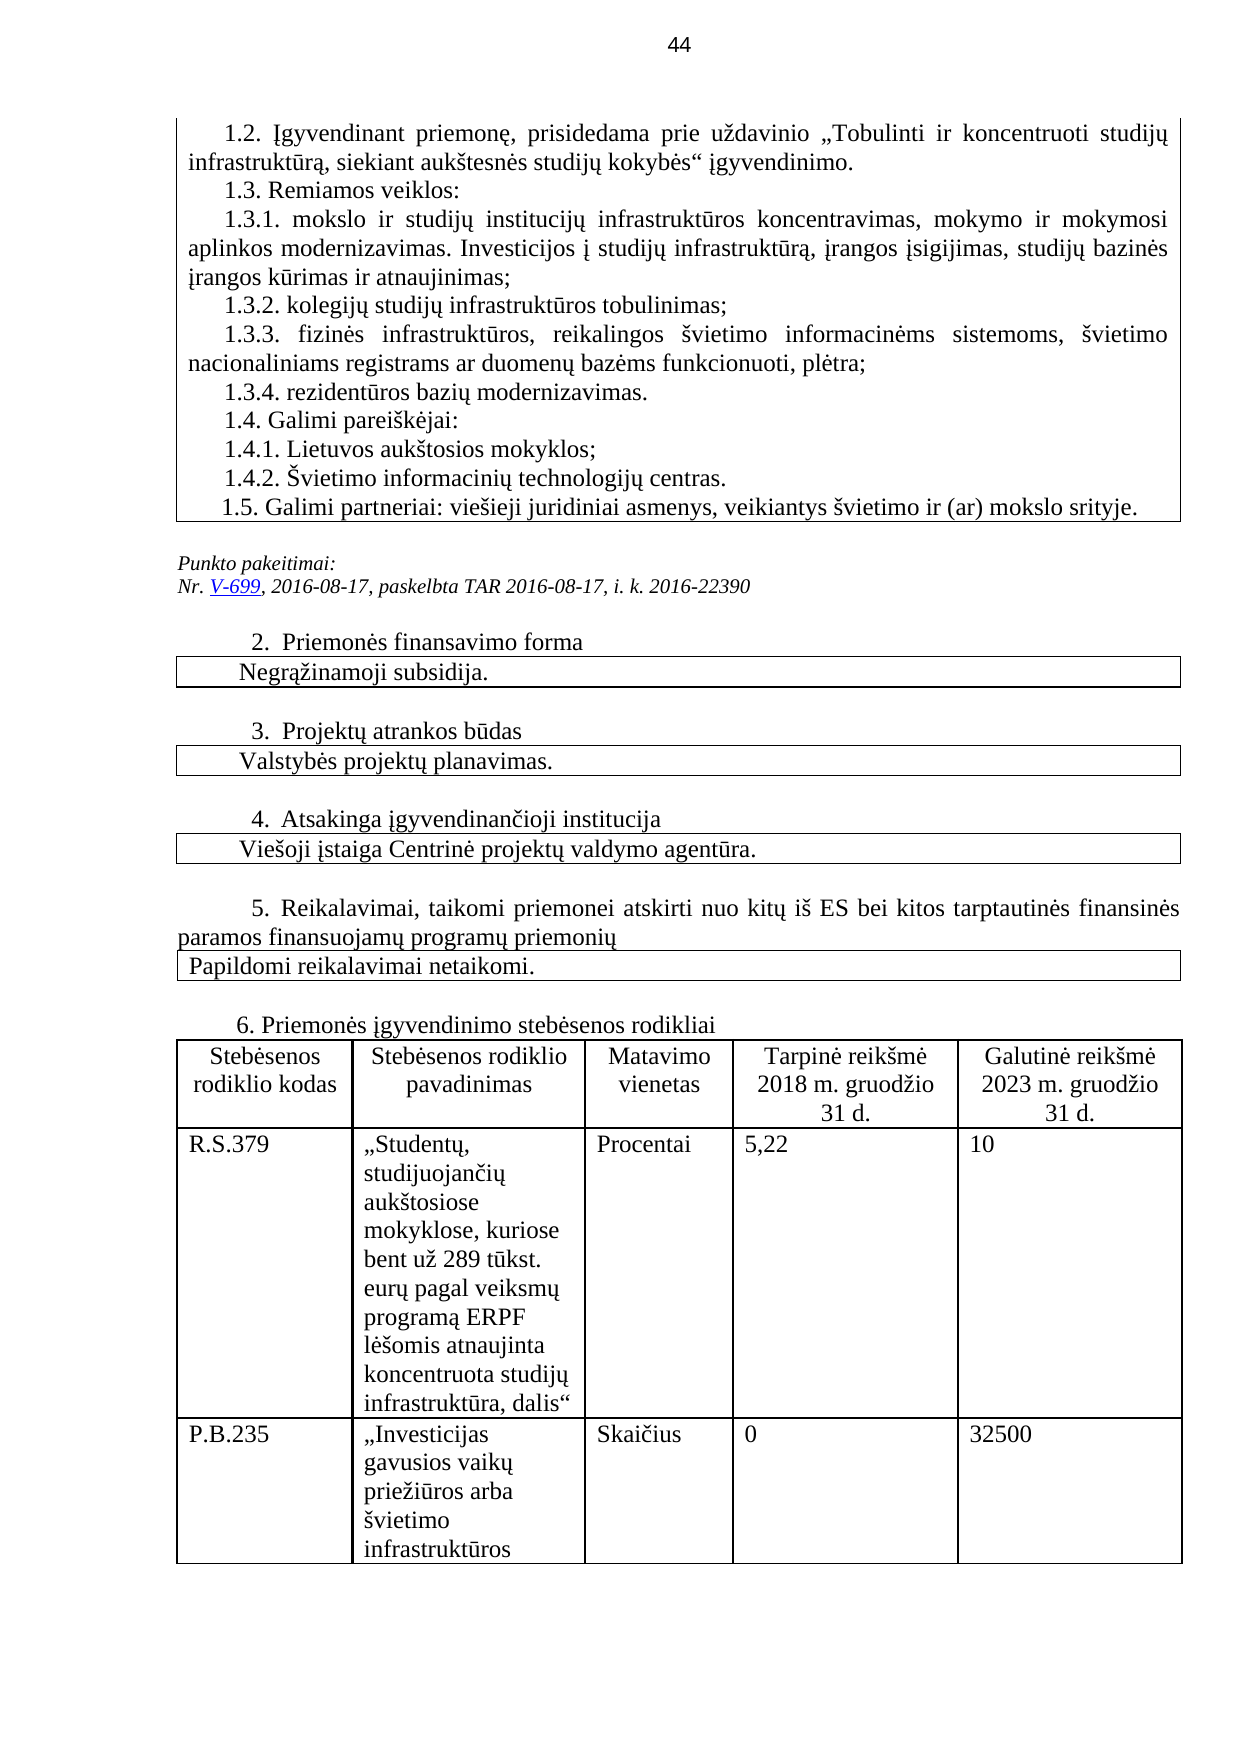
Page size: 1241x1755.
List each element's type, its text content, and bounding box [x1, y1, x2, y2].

table_cell 10 [959, 1129, 1181, 1417]
table_cell 1.4. Galimi pareiškėjai: 1.4.1. Lietuvos aukštosios mokyklos; 1.4.2. Švietimo informacinių technologijų centras. [177, 406, 1180, 492]
text 3. Projektų atrankos būdas [251, 716, 1181, 745]
text 5. Reikalavimai, taikomi priemonei atskirti nuo kitų iš ES bei kitos tarptautinės finansinės paramos finansuojamų programų priemonių [177, 893, 1181, 950]
table_header Matavimo vienetas [586, 1041, 732, 1127]
table_cell R.S.379 [178, 1129, 351, 1417]
table_cell 1.3. Remiamos veiklos: 1.3.1. mokslo ir studijų institucijų infrastruktūros koncentravimas, mokymo ir mokymosi aplinkos modernizavimas. Investicijos į studijų infrastruktūrą, įrangos įsigijimas, studijų bazinės įrangos kūrimas ir atnaujinimas; 1.3.2. kolegijų studijų infrastruktūros tobulinimas; 1.3.3. fizinės infrastruktūros, reikalingos švietimo informacinėms sistemoms, švietimo nacionaliniams registrams ar duomenų bazėms funkcionuoti, plėtra; 1.3.4. rezidentūros bazių modernizavimas. [177, 176, 1180, 406]
table_header Tarpinė reikšmė 2018 m. gruodžio 31 d. [734, 1041, 957, 1127]
table_header Negrąžinamoji subsidija. [177, 657, 1180, 686]
text 6. Priemonės įgyvendinimo stebėsenos rodikliai [177, 1010, 1181, 1039]
table_header Valstybės projektų planavimas. [177, 746, 1180, 775]
table_cell 1.5. Galimi partneriai: viešieji juridiniai asmenys, veikiantys švietimo ir (ar) mokslo srityje. [177, 492, 1180, 521]
table_header Stebėsenos rodiklio kodas [178, 1041, 351, 1127]
table_cell 32500 [959, 1419, 1181, 1562]
table_header Galutinė reikšmė 2023 m. gruodžio 31 d. [959, 1041, 1181, 1127]
table_header Papildomi reikalavimai netaikomi. [178, 951, 1180, 980]
table_cell P.B.235 [178, 1419, 351, 1562]
table_cell Skaičius [586, 1419, 732, 1562]
text Nr. V-699, 2016-08-17, paskelbta TAR 2016-08-17, i. k. 2016-22390 [177, 574, 1181, 598]
table_cell 1.2. Įgyvendinant priemonę, prisidedama prie uždavinio „Tobulinti ir koncentruoti studijų infrastruktūrą, siekiant aukštesnės studijų kokybės“ įgyvendinimo. [177, 118, 1180, 176]
table_cell „Studentų, studijuojančių aukštosiose mokyklose, kuriose bent už 289 tūkst. eurų pagal veiksmų programą ERPF lėšomis atnaujinta koncentruota studijų infrastruktūra, dalis“ [354, 1129, 584, 1417]
table_cell 5,22 [734, 1129, 957, 1417]
table_cell 0 [734, 1419, 957, 1562]
text 2. Priemonės finansavimo forma [251, 627, 1181, 656]
text Punkto pakeitimai: [177, 550, 1181, 574]
table_header Viešoji įstaiga Centrinė projektų valdymo agentūra. [177, 834, 1180, 863]
table_header Stebėsenos rodiklio pavadinimas [354, 1041, 584, 1127]
text 4. Atsakinga įgyvendinančioji institucija [251, 804, 1181, 833]
table_cell „Investicijas gavusios vaikų priežiūros arba švietimo infrastruktūros [354, 1419, 584, 1562]
table_cell Procentai [586, 1129, 732, 1417]
